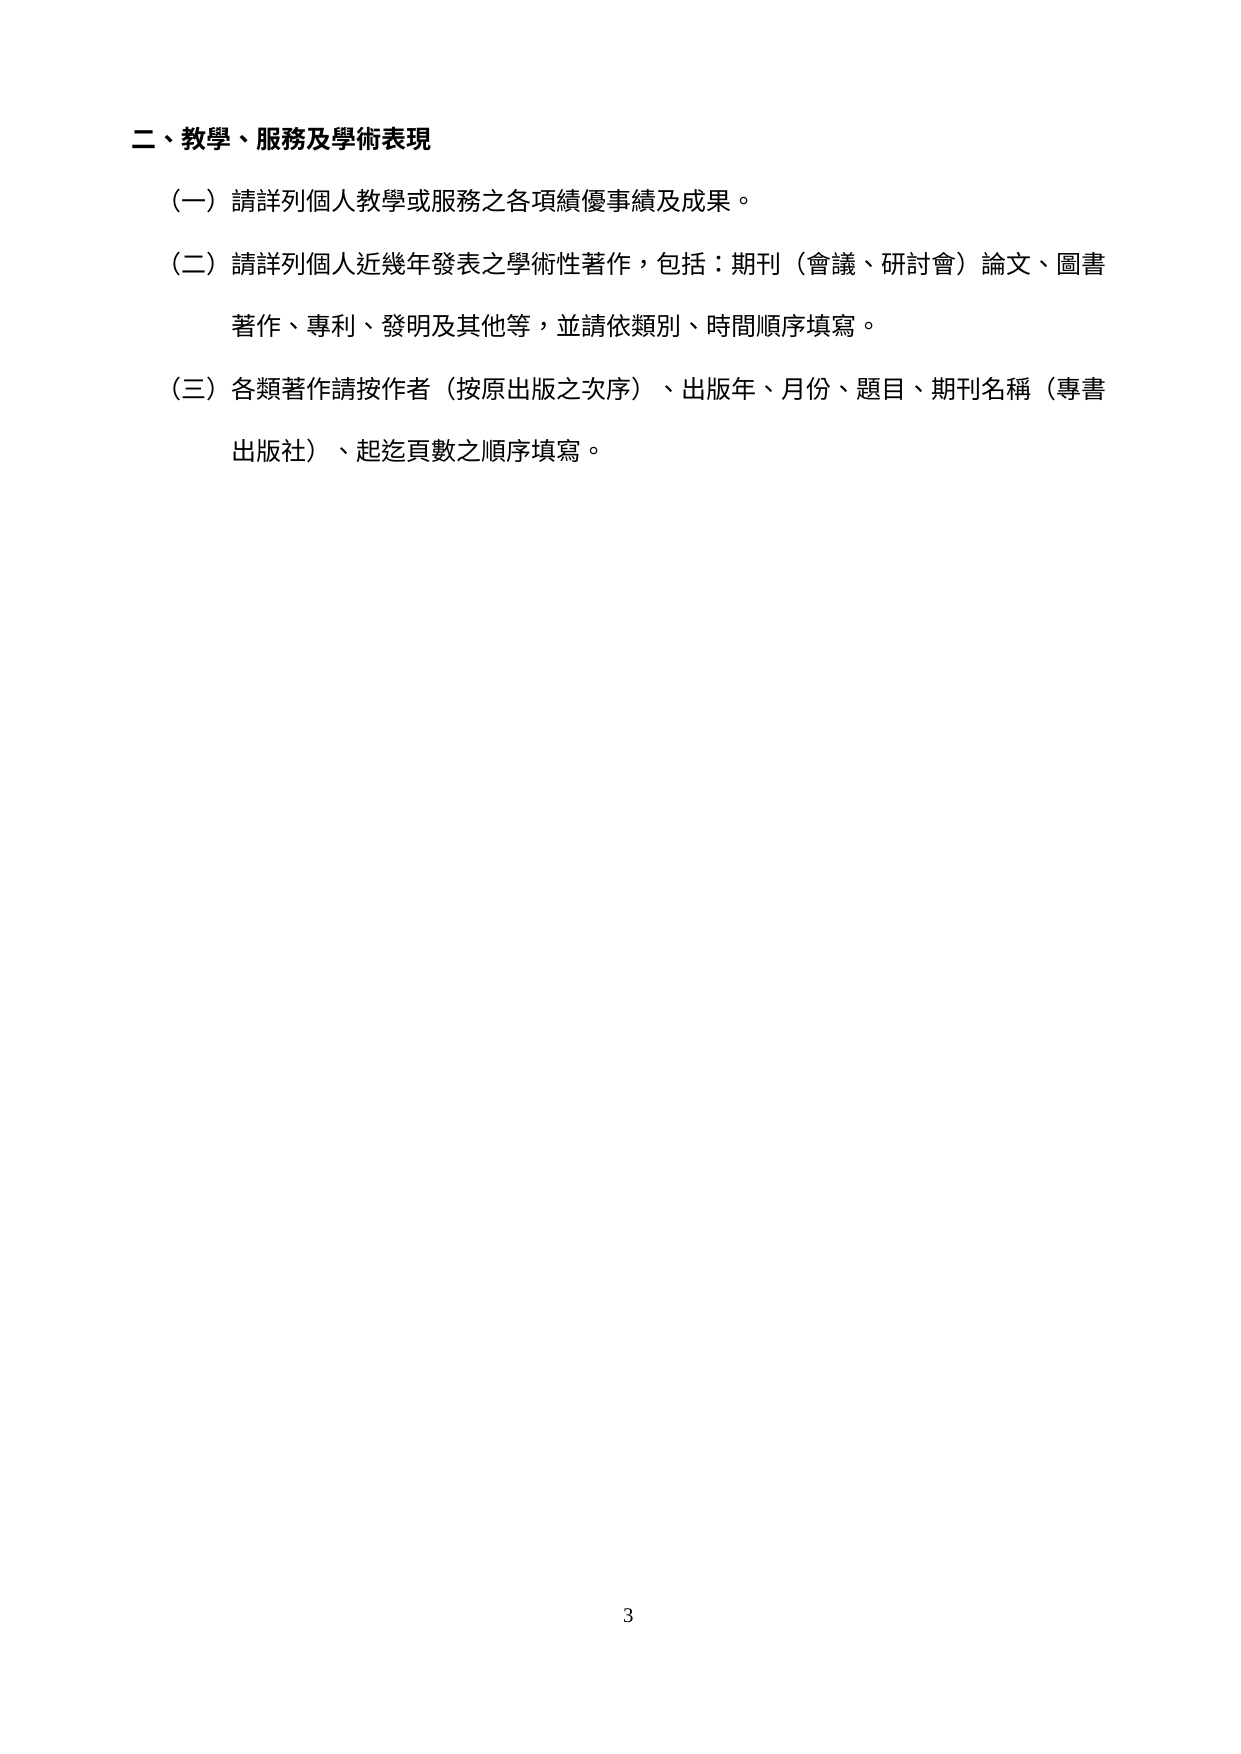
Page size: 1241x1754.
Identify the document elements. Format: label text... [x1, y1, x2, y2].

text （一）請詳列個人教學或服務之各項績優事績及成果。 [156, 158, 1125, 221]
text 二、教學、服務及學術表現 [131, 96, 1125, 158]
text （三）各類著作請按作者（按原出版之次序）、出版年、月份、題目、期刊名稱（專書出版社）、起迄頁數之順序填寫。 [156, 346, 1125, 471]
text （二）請詳列個人近幾年發表之學術性著作，包括：期刊（會議、研討會）論文、圖書著作、專利、發明及其他等，並請依類別、時間順序填寫。 [156, 221, 1125, 346]
